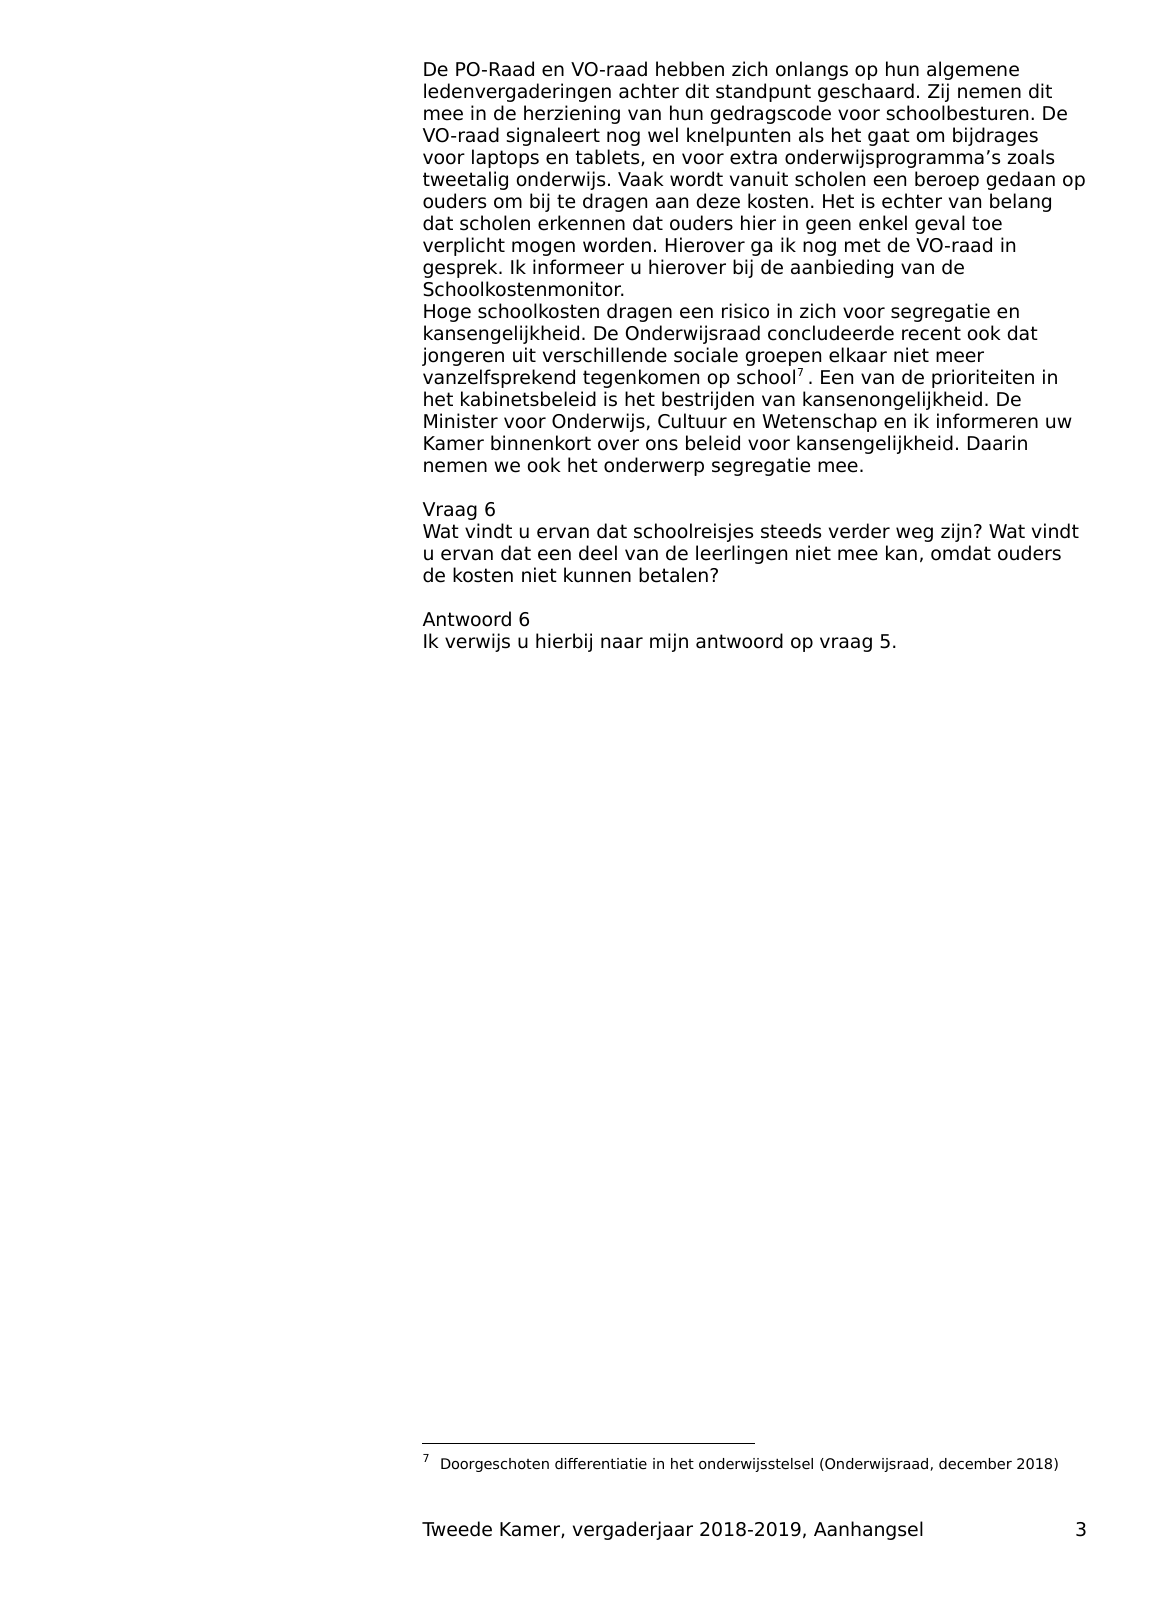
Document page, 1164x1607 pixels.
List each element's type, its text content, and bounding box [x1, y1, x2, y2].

text Vraag 6 [422, 499, 1087, 521]
text Wat vindt u ervan dat schoolreisjes steeds verder weg zijn? Wat vindt u ervan dat een deel van de leerlingen niet mee kan, omdat ouders de kosten niet kunnen betalen? [422, 521, 1087, 587]
text Ik verwijs u hierbij naar mijn antwoord op vraag 5. [422, 631, 1087, 653]
text Doorgeschoten differentiatie in het onderwijsstelsel (Onderwijsraad, december 2018) [422, 1452, 1087, 1474]
text Hoge schoolkosten dragen een risico in zich voor segregatie en kansengelijkheid. De Onderwijsraad concludeerde recent ook dat jongeren uit verschillende sociale groepen elkaar niet meer vanzelfsprekend tegenkomen op school. Een van de prioriteiten in het kabinetsbeleid is het bestrijden van kansenongelijkheid. De Minister voor Onderwijs, Cultuur en Wetenschap en ik informeren uw Kamer binnenkort over ons beleid voor kansengelijkheid. Daarin nemen we ook het onderwerp segregatie mee. [422, 301, 1087, 477]
text Antwoord 6 [422, 609, 1087, 631]
text De PO-Raad en VO-raad hebben zich onlangs op hun algemene ledenvergaderingen achter dit standpunt geschaard. Zij nemen dit mee in de herziening van hun gedragscode voor schoolbesturen. De VO-raad signaleert nog wel knelpunten als het gaat om bijdrages voor laptops en tablets, en voor extra onderwijsprogramma’s zoals tweetalig onderwijs. Vaak wordt vanuit scholen een beroep gedaan op ouders om bij te dragen aan deze kosten. Het is echter van belang dat scholen erkennen dat ouders hier in geen enkel geval toe verplicht mogen worden. Hierover ga ik nog met de VO-raad in gesprek. Ik informeer u hierover bij de aanbieding van de Schoolkostenmonitor. [422, 59, 1087, 301]
